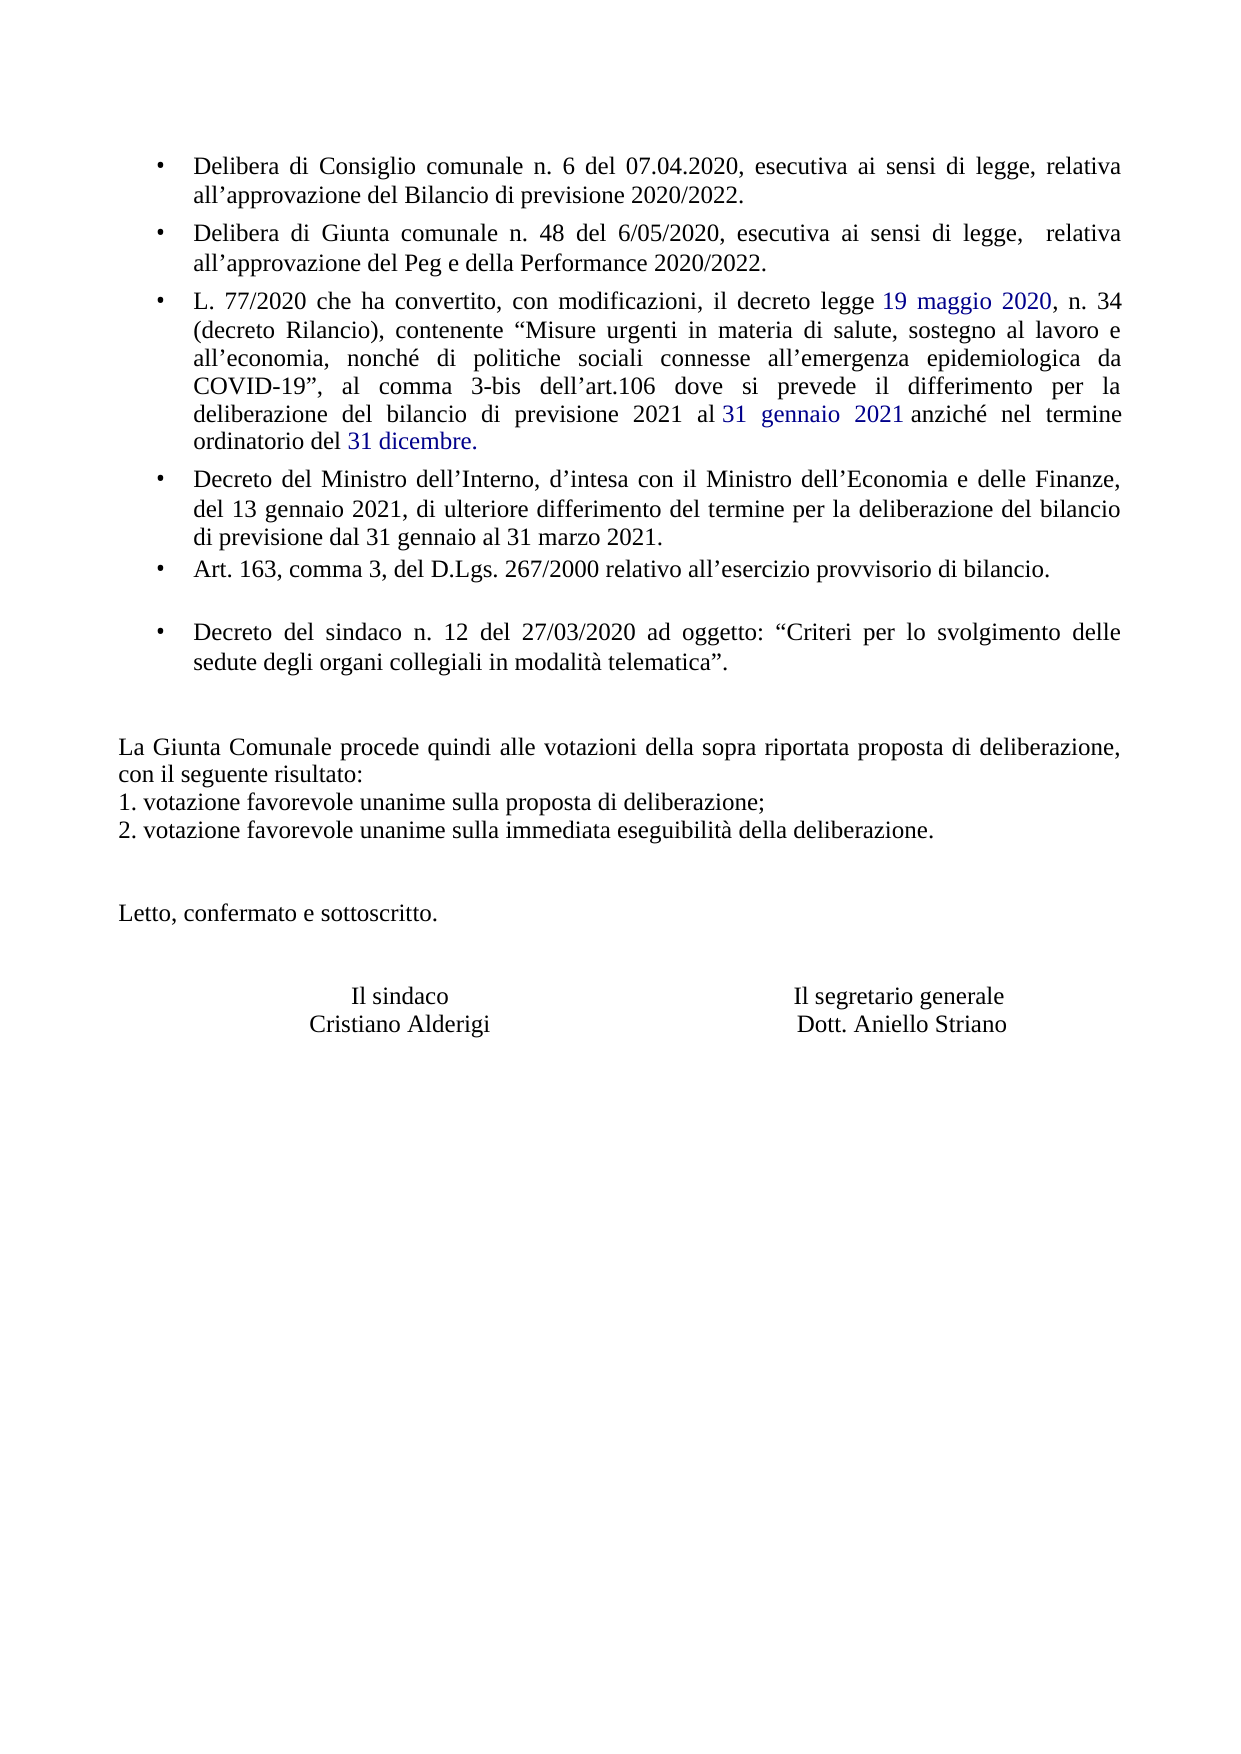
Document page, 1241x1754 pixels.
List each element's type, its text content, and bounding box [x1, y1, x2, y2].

list Delibera di Consiglio comunale n. 6 del 07.04.2020, esecutiva ai sensi di legge, relativa all’approvazione del Bilancio di previsione 2020/2022. [156, 148, 1122, 209]
list Decreto del Ministro dell’Interno, d’intesa con il Ministro dell’Economia e delle Finanze, del 13 gennaio 2021, di ulteriore differimento del termine per la deliberazione del bilancio di previsione dal 31 gennaio al 31 marzo 2021. [156, 461, 1122, 550]
text 2. votazione favorevole unanime sulla immediata eseguibilità della deliberazione. [118, 816, 1122, 844]
table_header Il segretario generale Dott. Aniello Striano [675, 982, 1122, 1038]
text Letto, confermato e sottoscritto. [118, 899, 1122, 927]
list Art. 163, comma 3, del D.Lgs. 267/2000 relativo all’esercizio provvisorio di bilancio. [156, 550, 1122, 584]
list L. 77/2020 che ha convertito, con modificazioni, il decreto legge 19 maggio 2020, n. 34 (decreto Rilancio), contenente “Misure urgenti in materia di salute, sostegno al lavoro e all’economia, nonché di politiche sociali connesse all’emergenza epidemiologica da COVID-19”, al comma 3-bis dell’art.106 dove si prevede il differimento per la deliberazione del bilancio di previsione 2021 al 31 gennaio 2021 anziché nel termine ordinatorio del 31 dicembre. [156, 283, 1122, 455]
table_header Il sindaco Cristiano Alderigi [118, 982, 675, 1038]
text La Giunta Comunale procede quindi alle votazioni della sopra riportata proposta di deliberazione, con il seguente risultato: [118, 733, 1122, 788]
list Delibera di Giunta comunale n. 48 del 6/05/2020, esecutiva ai sensi di legge, relativa all’approvazione del Peg e della Performance 2020/2022. [156, 215, 1122, 277]
text 1. votazione favorevole unanime sulla proposta di deliberazione; [118, 788, 1122, 816]
list Decreto del sindaco n. 12 del 27/03/2020 ad oggetto: “Criteri per lo svolgimento delle sedute degli organi collegiali in modalità telematica”. [156, 614, 1122, 676]
